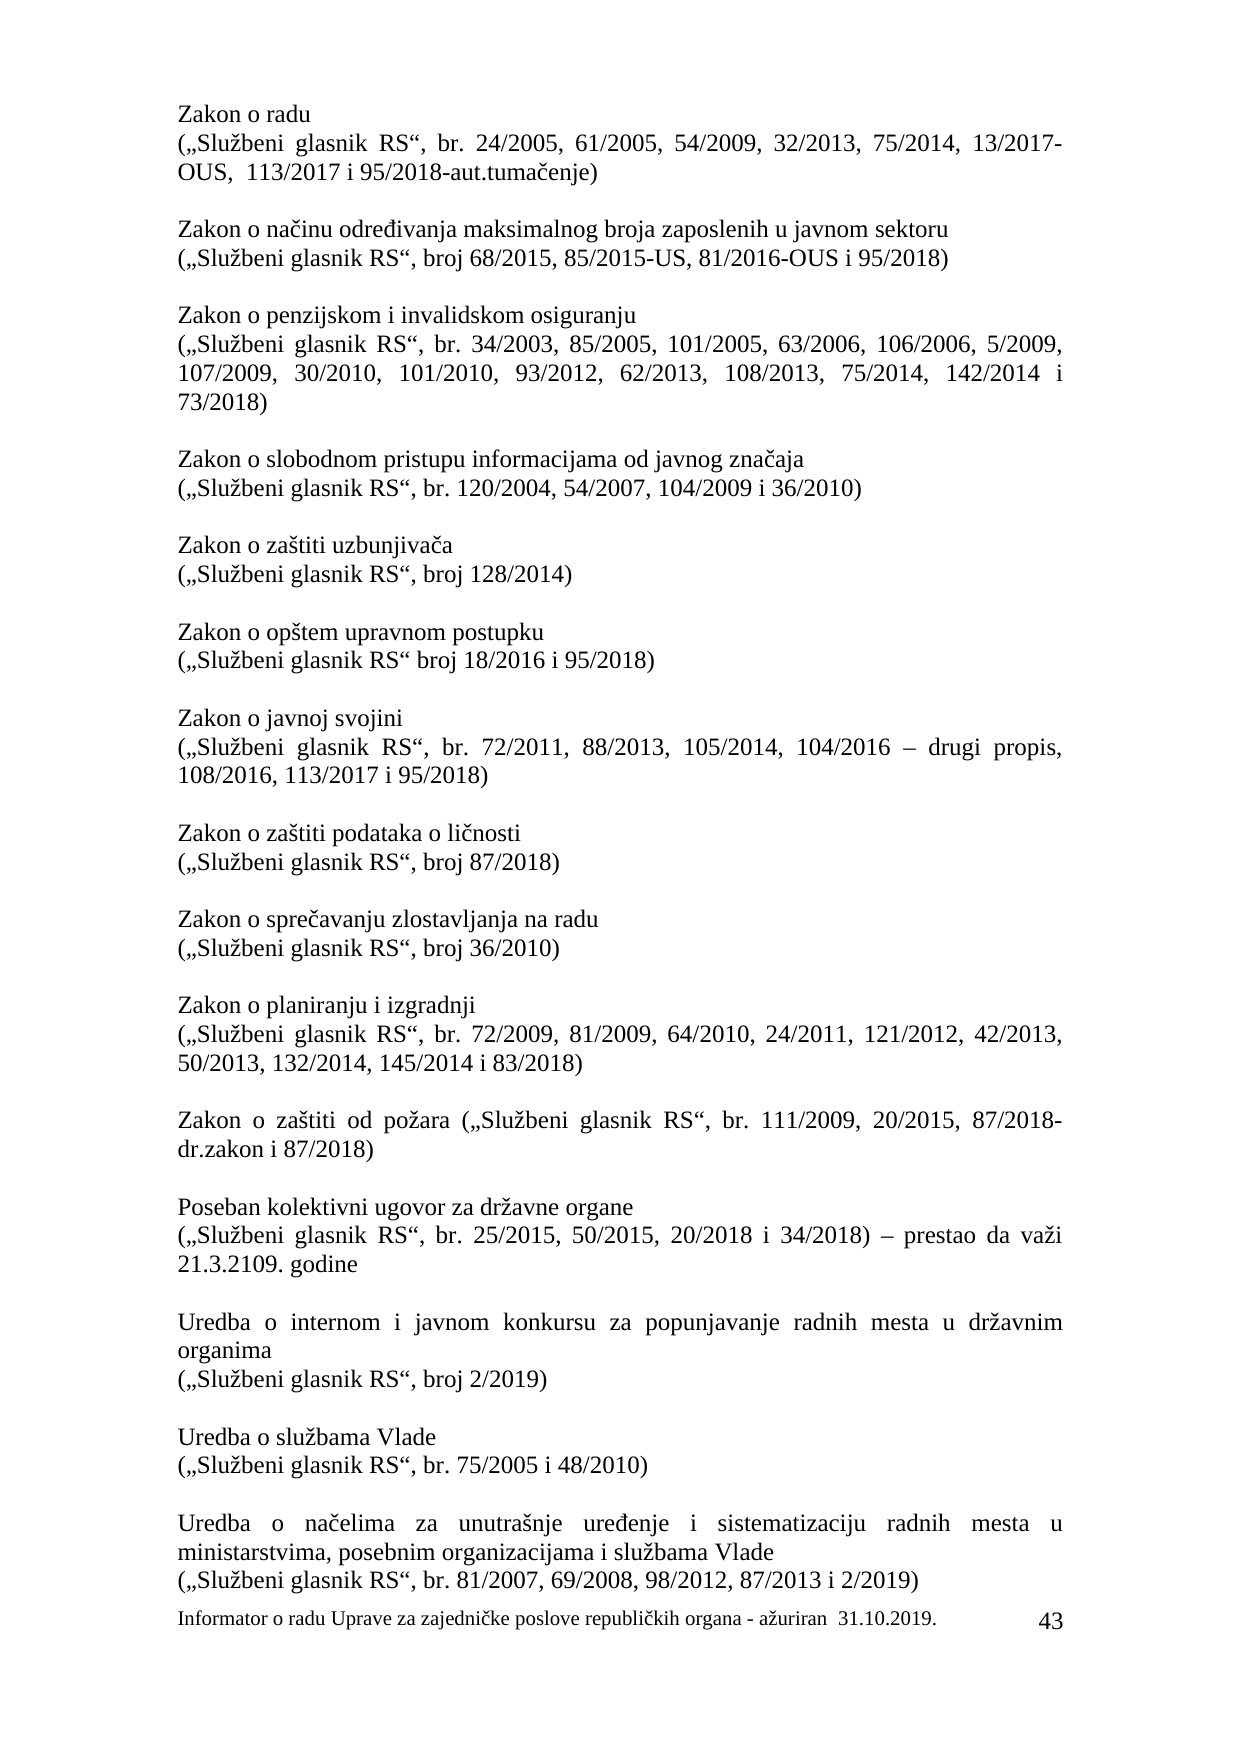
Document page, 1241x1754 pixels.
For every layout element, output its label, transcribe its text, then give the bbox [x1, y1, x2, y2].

text („Službeni glasnik RS“, br. 34/2003, 85/2005, 101/2005, 63/2006, 106/2006, 5/2009, 107/2009, 30/2010, 101/2010, 93/2012, 62/2013, 108/2013, 75/2014, 142/2014 i 73/2018) [177, 329, 1063, 415]
text („Službeni glasnik RS“, br. 75/2005 i 48/2010) [177, 1450, 1063, 1479]
text Zakon o javnoj svojini [177, 703, 1063, 732]
text Zakon o radu [177, 99, 1063, 128]
text („Službeni glasnik RS“, broj 87/2018) [177, 847, 1063, 875]
text („Službeni glasnik RS“, broj 68/2015, 85/2015-US, 81/2016-OUS i 95/2018) [177, 243, 1063, 272]
text Uredba o internom i javnom konkursu za popunjavanje radnih mesta u državnim organima [177, 1307, 1063, 1364]
text („Službeni glasnik RS“, br. 72/2011, 88/2013, 105/2014, 104/2016 – drugi propis, 108/2016, 113/2017 i 95/2018) [177, 732, 1063, 789]
text Zakon o penzijskom i invalidskom osiguranju [177, 300, 1063, 329]
text Uredba o načelima za unutrašnje uređenje i sistematizaciju radnih mesta u ministarstvima, posebnim organizacijama i službama Vlade [177, 1508, 1063, 1565]
text („Službeni glasnik RS“, br. 24/2005, 61/2005, 54/2009, 32/2013, 75/2014, 13/2017-OUS, 113/2017 i 95/2018-aut.tumačenje) [177, 128, 1063, 185]
text („Službeni glasnik RS“, br. 72/2009, 81/2009, 64/2010, 24/2011, 121/2012, 42/2013, 50/2013, 132/2014, 145/2014 i 83/2018) [177, 1019, 1063, 1077]
text („Službeni glasnik RS“, broj 128/2014) [177, 559, 1063, 588]
text Zakon o planiranju i izgradnji [177, 990, 1063, 1019]
text Zakon o opštem upravnom postupku [177, 617, 1063, 645]
text („Službeni glasnik RS“, br. 120/2004, 54/2007, 104/2009 i 36/2010) [177, 473, 1063, 502]
text Zakon o načinu određivanja maksimalnog broja zaposlenih u javnom sektoru [177, 214, 1063, 243]
text („Službeni glasnik RS“ broj 18/2016 i 95/2018) [177, 645, 1063, 674]
text Zakon o slobodnom pristupu informacijama od javnog značaja [177, 444, 1063, 473]
text („Službeni glasnik RS“, br. 25/2015, 50/2015, 20/2018 i 34/2018) – prestao da važi 21.3.2109. godine [177, 1220, 1063, 1278]
text Zakon o sprečavanju zlostavljanja na radu [177, 904, 1063, 933]
text Poseban kolektivni ugovor za državne organe [177, 1192, 1063, 1220]
text Zakon o zaštiti od požara („Službeni glasnik RS“, br. 111/2009, 20/2015, 87/2018-dr.zakon i 87/2018) [177, 1105, 1063, 1163]
text Uredba o službama Vlade [177, 1422, 1063, 1450]
text Zakon o zaštiti podataka o ličnosti [177, 818, 1063, 847]
text („Službeni glasnik RS“, br. 81/2007, 69/2008, 98/2012, 87/2013 i 2/2019) [177, 1565, 1063, 1594]
text Zakon o zaštiti uzbunjivača [177, 530, 1063, 559]
text („Službeni glasnik RS“, broj 36/2010) [177, 933, 1063, 962]
text („Službeni glasnik RS“, broj 2/2019) [177, 1364, 1063, 1393]
